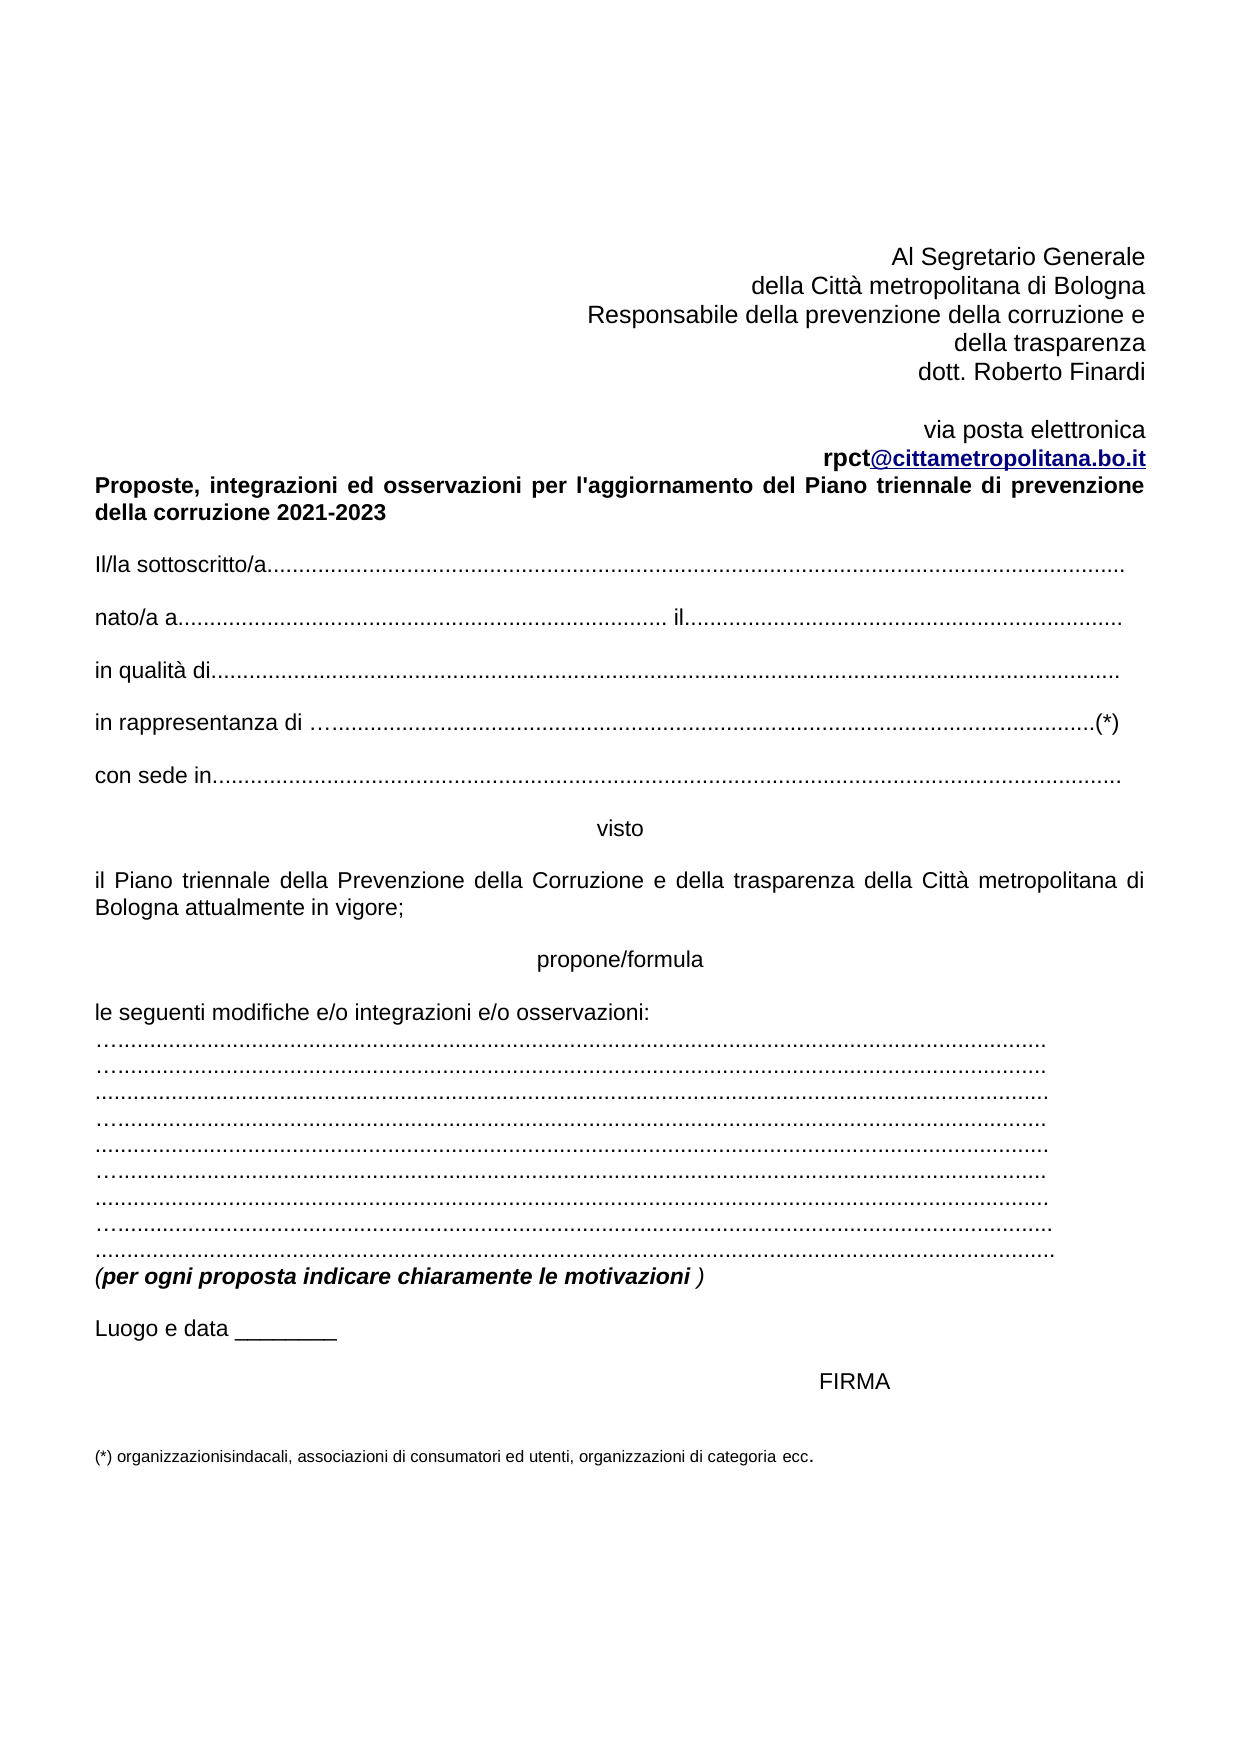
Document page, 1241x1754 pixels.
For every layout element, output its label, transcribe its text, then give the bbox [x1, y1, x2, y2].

text nato/a a............................................................................. il..................................................................... [94, 604, 1146, 630]
text ….................................................................................................................................................. [94, 1026, 1146, 1052]
text con sede in............................................................................................................................................... [94, 762, 1146, 788]
text propone/formula [94, 946, 1146, 973]
text Il/la sottoscritto/a....................................................................................................................................... [94, 551, 1146, 577]
text ...................................................................................................................................................... [94, 1078, 1146, 1104]
text ….................................................................................................................................................. [94, 1157, 1146, 1184]
text visto [94, 815, 1146, 841]
text …................................................................................................................................................... [94, 1210, 1146, 1236]
text FIRMA [563, 1368, 1146, 1394]
text (*) organizzazionisindacali, associazioni di consumatori ed utenti, organizzazioni di categoria ecc. [94, 1442, 1146, 1466]
text le seguenti modifiche e/o integrazioni e/o osservazioni: [94, 999, 1146, 1026]
text il Piano triennale della Prevenzione della Corruzione e della trasparenza della Città metropolitana di Bologna attualmente in vigore; [94, 867, 1146, 920]
text ...................................................................................................................................................... [94, 1184, 1146, 1210]
text ...................................................................................................................................................... [94, 1131, 1146, 1157]
text ….................................................................................................................................................. [94, 1052, 1146, 1078]
text Luogo e data ________ [94, 1315, 1146, 1342]
text in rappresentanza di …........................................................................................................................(*) [94, 709, 1146, 736]
text ....................................................................................................................................................... [94, 1236, 1146, 1263]
text ….................................................................................................................................................. [94, 1104, 1146, 1131]
text (per ogni proposta indicare chiaramente le motivazioni ) [94, 1263, 1146, 1289]
text Proposte, integrazioni ed osservazioni per l'aggiornamento del Piano triennale di prevenzione della corruzione 2021-2023 [94, 472, 1146, 525]
text in qualità di............................................................................................................................................... [94, 657, 1146, 683]
